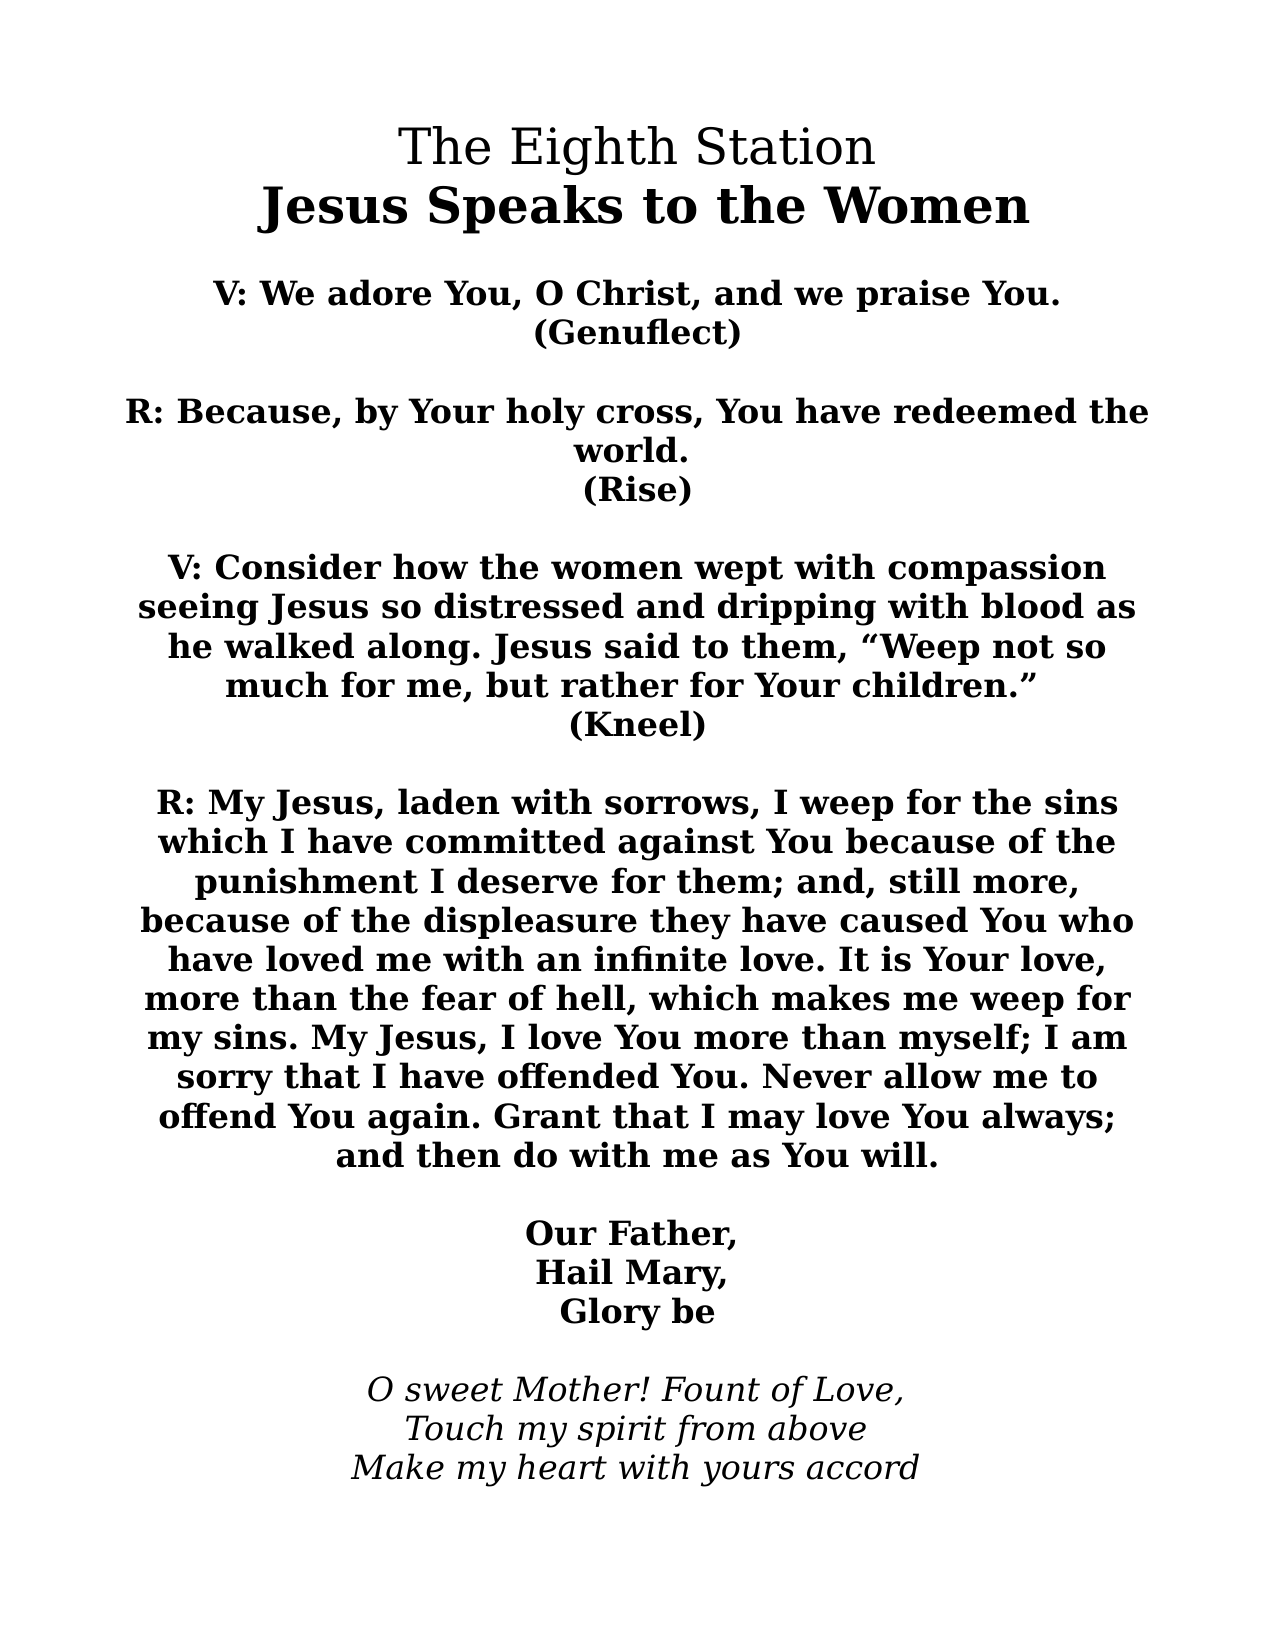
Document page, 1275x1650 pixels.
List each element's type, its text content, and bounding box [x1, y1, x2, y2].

text V: We adore You, O Christ, and we praise You. (Genuflect) [118, 274, 1157, 353]
text V: Consider how the women wept with compassion seeing Jesus so distressed and dripping with blood as he walked along. Jesus said to them, “Weep not so much for me, but rather for Your children.” [118, 548, 1157, 705]
text The Eighth Station [118, 118, 1157, 176]
text Make my heart with yours accord [118, 1449, 1157, 1487]
text (Rise) [118, 470, 1157, 509]
text R: My Jesus, laden with sorrows, I weep for the sins which I have committed against You because of the punishment I deserve for them; and, still more, because of the displeasure they have caused You who have loved me with an infinite love. It is Your love, more than the fear of hell, which makes me weep for my sins. My Jesus, I love You more than myself; I am sorry that I have offended You. Never allow me to offend You again. Grant that I may love You always; and then do with me as You will. [118, 783, 1157, 1175]
text Hail Mary, [118, 1253, 1157, 1293]
text R: Because, by Your holy cross, You have redeemed the world. [118, 392, 1157, 470]
text Touch my spirit from above [118, 1410, 1157, 1449]
text Our Father, [118, 1214, 1157, 1253]
text Glory be [118, 1293, 1157, 1332]
text (Kneel) [118, 705, 1157, 744]
text Jesus Speaks to the Women [118, 176, 1157, 235]
text O sweet Mother! Fount of Love, [118, 1371, 1157, 1410]
